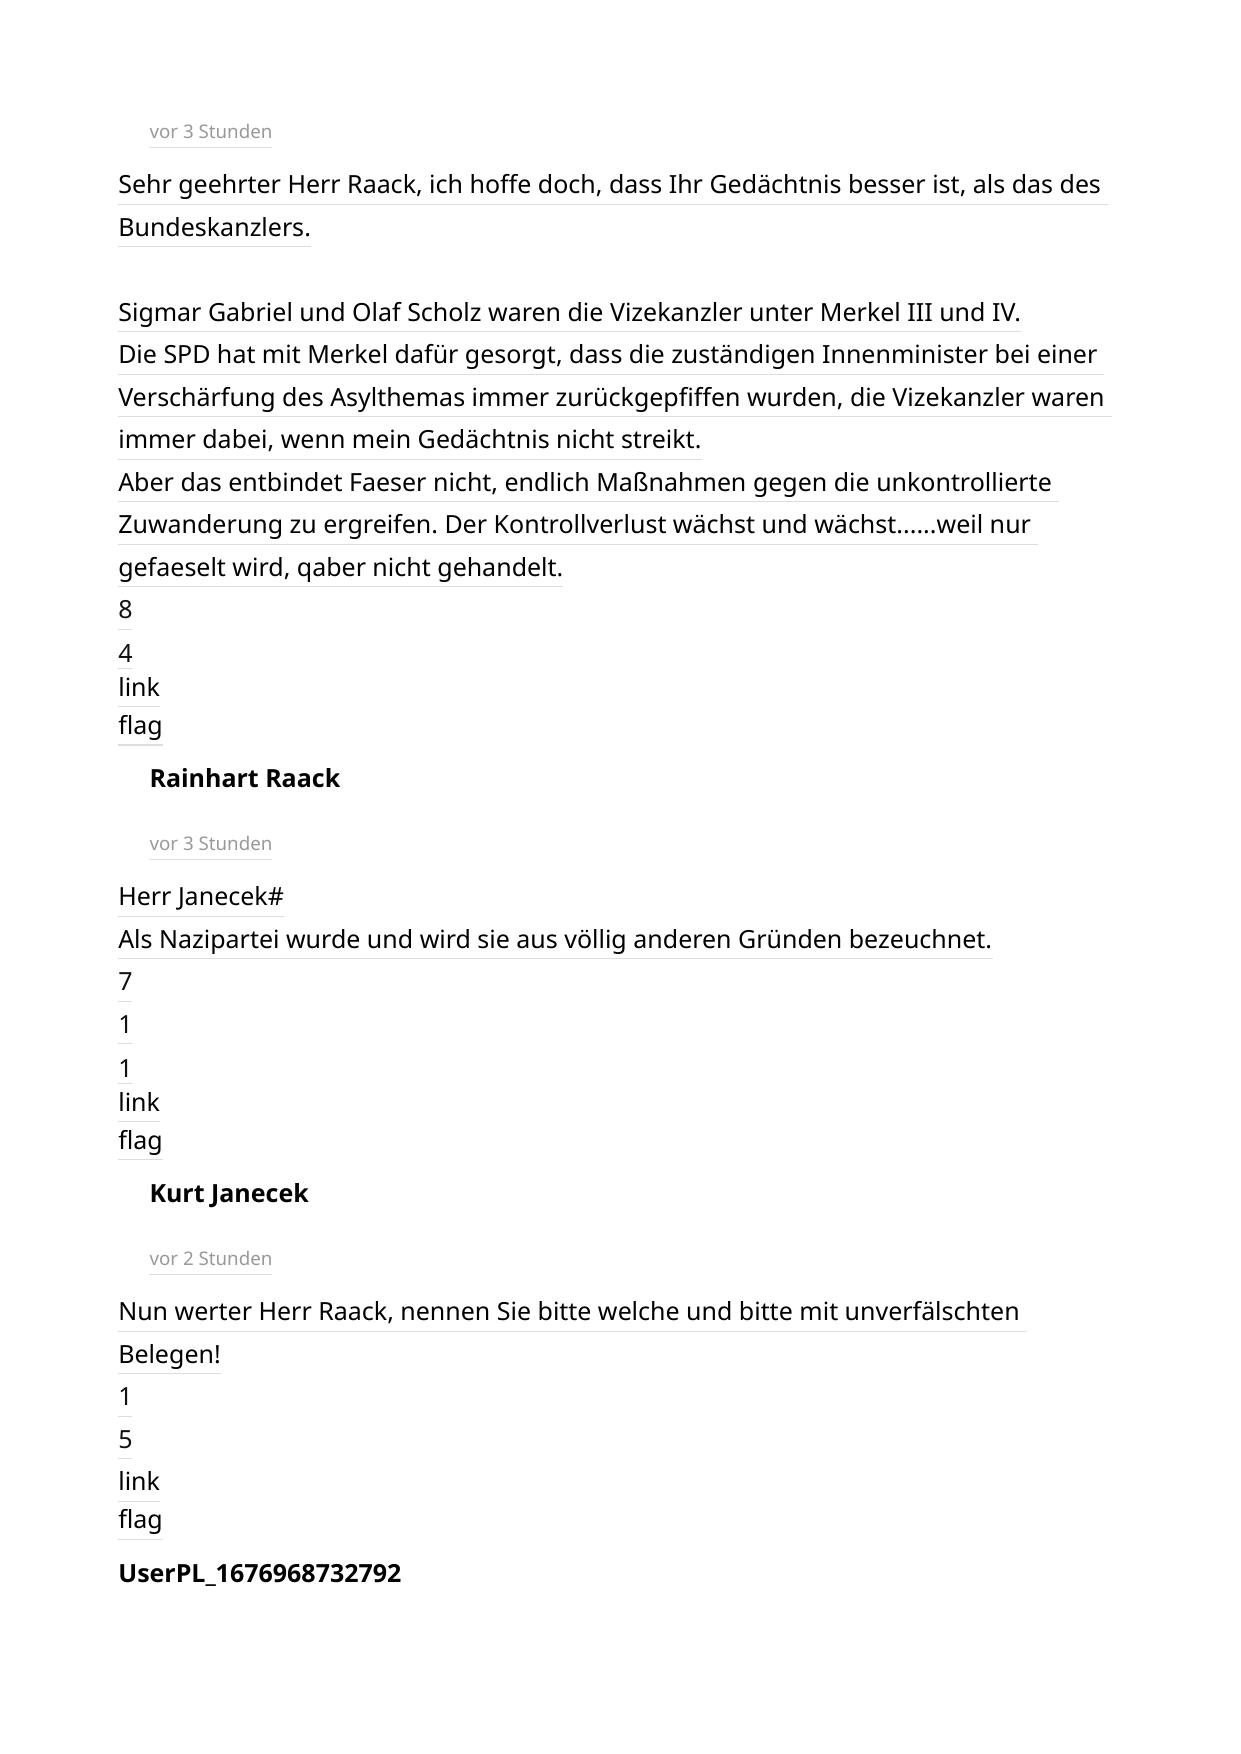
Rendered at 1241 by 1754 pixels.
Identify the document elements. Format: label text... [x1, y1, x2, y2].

text vor 2 Stunden [149, 1245, 1117, 1275]
text flag [118, 707, 1122, 746]
text 8 [118, 592, 1122, 630]
text 7 [118, 964, 1122, 1002]
text link [118, 1084, 1122, 1122]
text 1 [118, 1049, 1122, 1084]
text vor 3 Stunden [149, 118, 1117, 148]
text vor 3 Stunden [149, 831, 1117, 860]
text 1 [118, 1379, 1122, 1417]
text link [118, 1464, 1122, 1502]
text Sehr geehrter Herr Raack, ich hoffe doch, dass Ihr Gedächtnis besser ist, als das des Bundeskanzlers. Sigmar Gabriel und Olaf Scholz waren die Vizekanzler unter Merkel III und IV. Die SPD hat mit Merkel dafür gesorgt, dass die zuständigen Innenminister bei einer Verschärfung des Asylthemas immer zurückgepfiffen wurden, die Vizekanzler waren immer dabei, wenn mein Gedächtnis nicht streikt. Aber das entbindet Faeser nicht, endlich Maßnahmen gegen die unkontrollierte Zuwanderung zu ergreifen. Der Kontrollverlust wächst und wächst......weil nur gefaeselt wird, qaber nicht gehandelt. [118, 167, 1122, 587]
text Herr Janecek# Als Nazipartei wurde und wird sie aus völlig anderen Gründen bezeuchnet. [118, 879, 1122, 959]
text flag [118, 1502, 1122, 1540]
text Nun werter Herr Raack, nennen Sie bitte welche und bitte mit unverfälschten Belegen! [118, 1294, 1122, 1374]
text Rainhart Raack [149, 761, 1122, 795]
text flag [118, 1122, 1122, 1160]
text 5 [118, 1421, 1122, 1459]
text link [118, 669, 1122, 707]
text Kurt Janecek [149, 1176, 1122, 1210]
text UserPL_1676968732792 [118, 1556, 1122, 1590]
text 1 [118, 1007, 1122, 1044]
text 4 [118, 634, 1122, 669]
